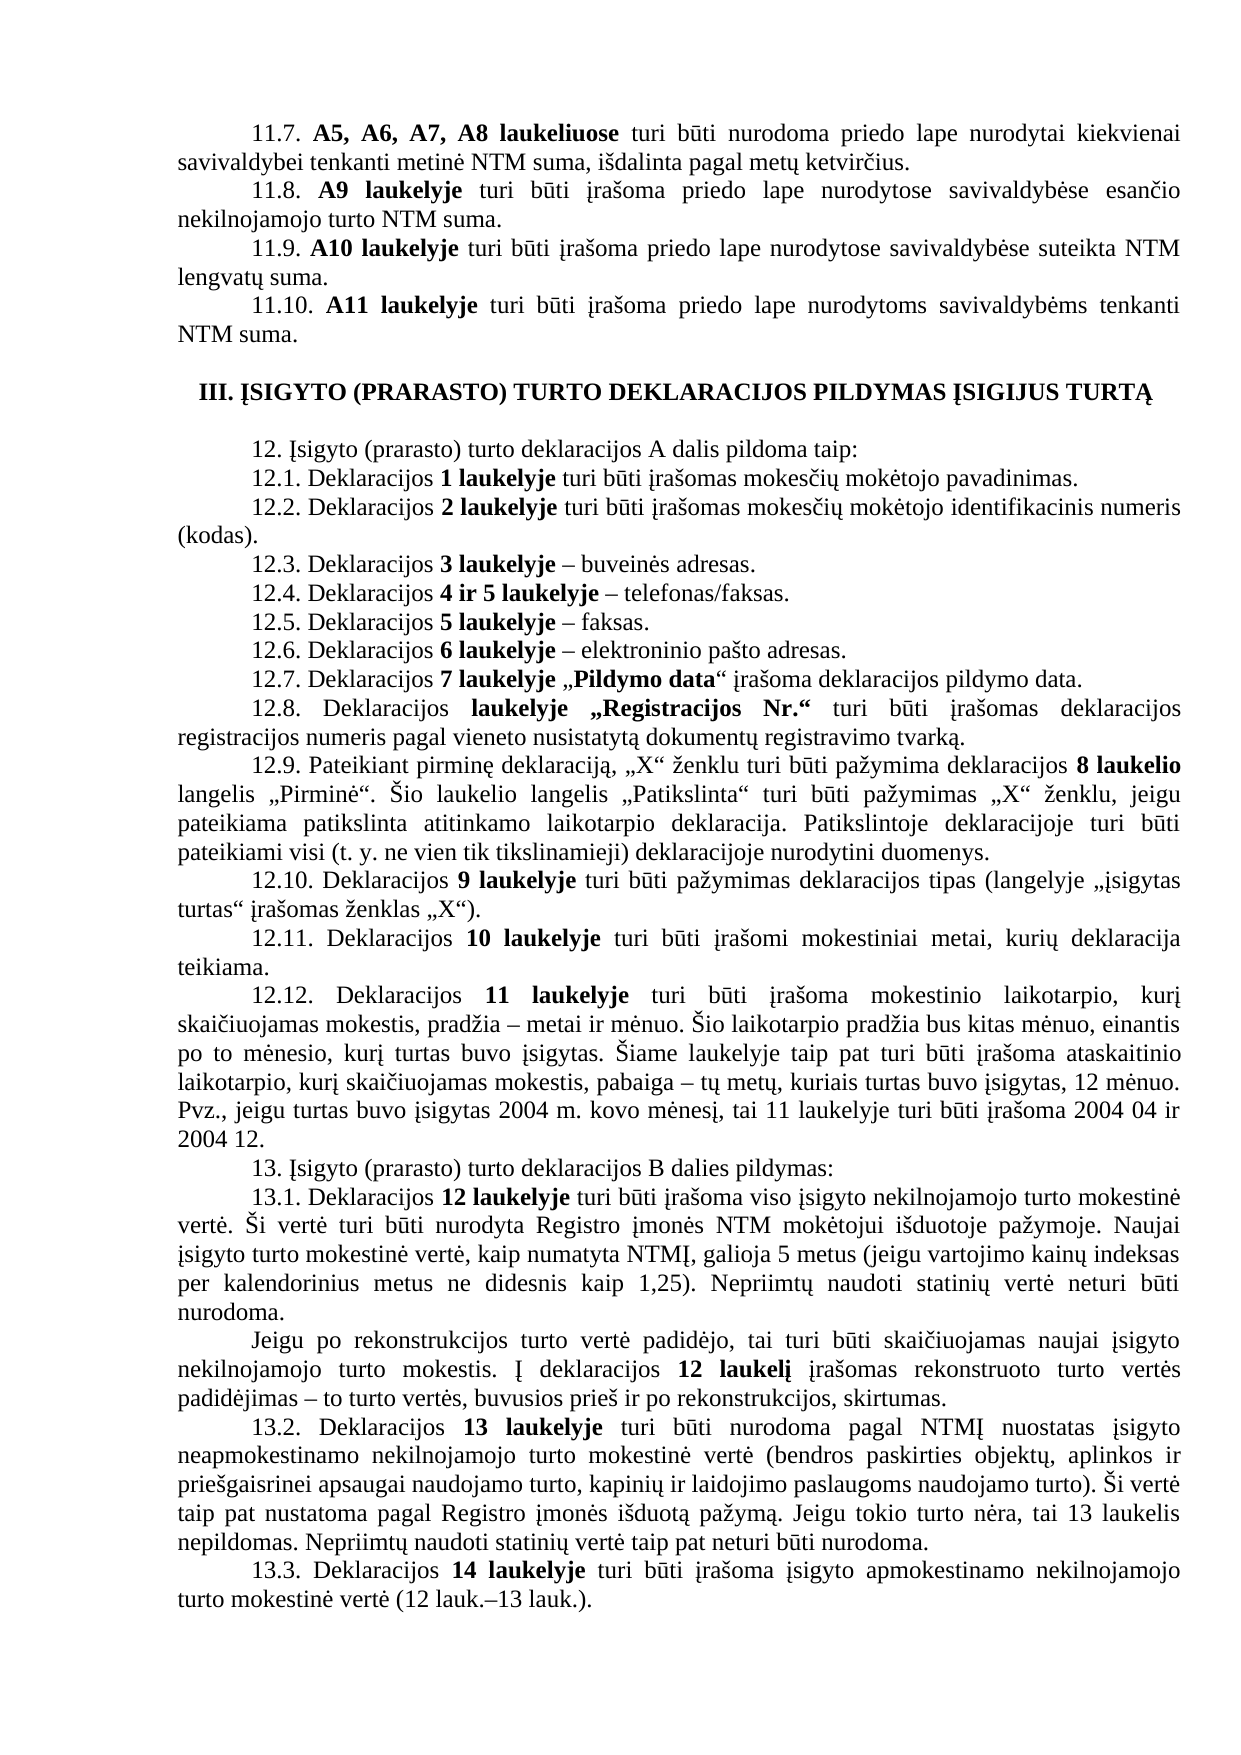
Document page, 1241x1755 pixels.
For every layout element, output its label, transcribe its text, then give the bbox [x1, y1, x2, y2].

text 12.1. Deklaracijos 1 laukelyje turi būti įrašomas mokesčių mokėtojo pavadinimas. [177, 463, 1181, 492]
text Jeigu po rekonstrukcijos turto vertė padidėjo, tai turi būti skaičiuojamas naujai įsigyto nekilnojamojo turto mokestis. Į deklaracijos 12 laukelį įrašomas rekonstruoto turto vertės padidėjimas – to turto vertės, buvusios prieš ir po rekonstrukcijos, skirtumas. [177, 1326, 1181, 1412]
text 12.9. Pateikiant pirminę deklaraciją, „X“ ženklu turi būti pažymima deklaracijos 8 laukelio langelis „Pirminė“. Šio laukelio langelis „Patikslinta“ turi būti pažymimas „X“ ženklu, jeigu pateikiama patikslinta atitinkamo laikotarpio deklaracija. Patikslintoje deklaracijoje turi būti pateikiami visi (t. y. ne vien tik tikslinamieji) deklaracijoje nurodytini duomenys. [177, 751, 1181, 866]
text 11.7. A5, A6, A7, A8 laukeliuose turi būti nurodoma priedo lape nurodytai kiekvienai savivaldybei tenkanti metinė NTM suma, išdalinta pagal metų ketvirčius. [177, 118, 1181, 176]
text 11.9. A10 laukelyje turi būti įrašoma priedo lape nurodytose savivaldybėse suteikta NTM lengvatų suma. [177, 233, 1181, 291]
text 12.6. Deklaracijos 6 laukelyje – elektroninio pašto adresas. [177, 636, 1181, 664]
text 11.10. A11 laukelyje turi būti įrašoma priedo lape nurodytoms savivaldybėms tenkanti NTM suma. [177, 291, 1181, 348]
text 12.4. Deklaracijos 4 ir 5 laukelyje – telefonas/faksas. [177, 578, 1181, 607]
text 12.2. Deklaracijos 2 laukelyje turi būti įrašomas mokesčių mokėtojo identifikacinis numeris (kodas). [177, 492, 1181, 549]
text 13. Įsigyto (prarasto) turto deklaracijos B dalies pildymas: [177, 1153, 1181, 1182]
text 12.12. Deklaracijos 11 laukelyje turi būti įrašoma mokestinio laikotarpio, kurį skaičiuojamas mokestis, pradžia – metai ir mėnuo. Šio laikotarpio pradžia bus kitas mėnuo, einantis po to mėnesio, kurį turtas buvo įsigytas. Šiame laukelyje taip pat turi būti įrašoma ataskaitinio laikotarpio, kurį skaičiuojamas mokestis, pabaiga – tų metų, kuriais turtas buvo įsigytas, 12 mėnuo. Pvz., jeigu turtas buvo įsigytas 2004 m. kovo mėnesį, tai 11 laukelyje turi būti įrašoma 2004 04 ir 2004 12. [177, 981, 1181, 1153]
text 12.10. Deklaracijos 9 laukelyje turi būti pažymimas deklaracijos tipas (langelyje „įsigytas turtas“ įrašomas ženklas „X“). [177, 866, 1181, 923]
text 12. Įsigyto (prarasto) turto deklaracijos A dalis pildoma taip: [177, 434, 1181, 463]
text 12.8. Deklaracijos laukelyje „Registracijos Nr.“ turi būti įrašomas deklaracijos registracijos numeris pagal vieneto nusistatytą dokumentų registravimo tvarką. [177, 693, 1181, 751]
text 13.3. Deklaracijos 14 laukelyje turi būti įrašoma įsigyto apmokestinamo nekilnojamojo turto mokestinė vertė (12 lauk.–13 lauk.). [177, 1556, 1181, 1613]
text 12.5. Deklaracijos 5 laukelyje – faksas. [177, 607, 1181, 636]
text 12.11. Deklaracijos 10 laukelyje turi būti įrašomi mokestiniai metai, kurių deklaracija teikiama. [177, 923, 1181, 981]
text III. ĮSIGYTO (PRARASTO) TURTO DEKLARACIJOS PILDYMAS ĮSIGIJUS TURTĄ [177, 377, 1181, 406]
text 12.3. Deklaracijos 3 laukelyje – buveinės adresas. [177, 549, 1181, 578]
text 13.2. Deklaracijos 13 laukelyje turi būti nurodoma pagal NTMĮ nuostatas įsigyto neapmokestinamo nekilnojamojo turto mokestinė vertė (bendros paskirties objektų, aplinkos ir priešgaisrinei apsaugai naudojamo turto, kapinių ir laidojimo paslaugoms naudojamo turto). Ši vertė taip pat nustatoma pagal Registro įmonės išduotą pažymą. Jeigu tokio turto nėra, tai 13 laukelis nepildomas. Nepriimtų naudoti statinių vertė taip pat neturi būti nurodoma. [177, 1412, 1181, 1556]
text 12.7. Deklaracijos 7 laukelyje „Pildymo data“ įrašoma deklaracijos pildymo data. [177, 664, 1181, 693]
text 13.1. Deklaracijos 12 laukelyje turi būti įrašoma viso įsigyto nekilnojamojo turto mokestinė vertė. Ši vertė turi būti nurodyta Registro įmonės NTM mokėtojui išduotoje pažymoje. Naujai įsigyto turto mokestinė vertė, kaip numatyta NTMĮ, galioja 5 metus (jeigu vartojimo kainų indeksas per kalendorinius metus ne didesnis kaip 1,25). Nepriimtų naudoti statinių vertė neturi būti nurodoma. [177, 1182, 1181, 1326]
text 11.8. A9 laukelyje turi būti įrašoma priedo lape nurodytose savivaldybėse esančio nekilnojamojo turto NTM suma. [177, 176, 1181, 233]
